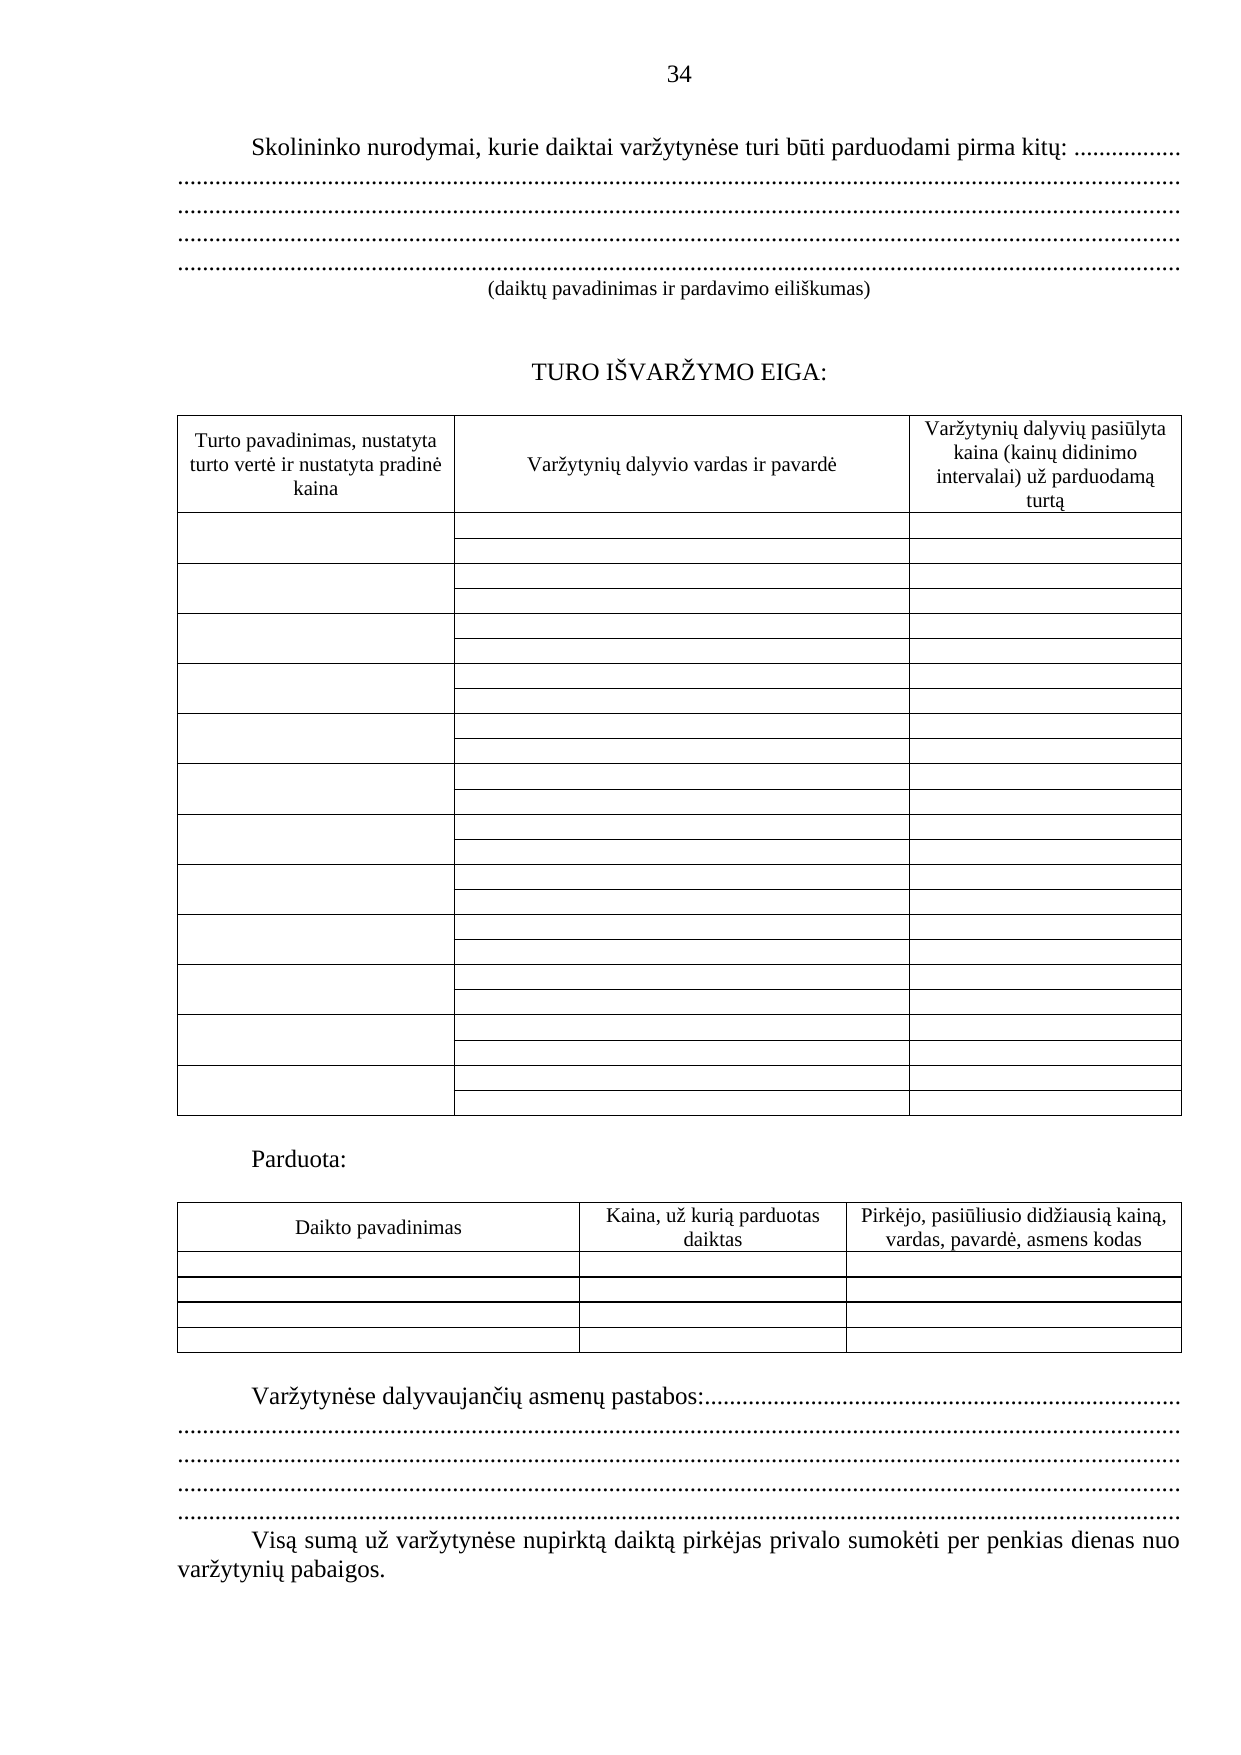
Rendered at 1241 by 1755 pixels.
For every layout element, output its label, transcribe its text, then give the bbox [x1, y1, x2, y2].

text Skolininko nurodymai, kurie daiktai varžytynėse turi būti parduodami pirma kitų: [177, 132, 1181, 161]
table_cell [910, 840, 1181, 864]
table_header Pirkėjo, pasiūliusio didžiausią kainą, vardas, pavardė, asmens kodas [847, 1203, 1181, 1251]
table_cell [455, 815, 909, 839]
table_cell [455, 639, 909, 663]
table_cell [910, 990, 1181, 1014]
table_cell [455, 739, 909, 763]
table_cell [910, 639, 1181, 663]
table_cell [455, 890, 909, 914]
table_cell [910, 865, 1181, 889]
text TURO IŠVARŽYMO EIGA: [177, 357, 1181, 386]
table_cell [910, 664, 1181, 688]
table_cell [580, 1252, 846, 1276]
table_cell [910, 1015, 1181, 1039]
table_cell [847, 1303, 1181, 1327]
table_cell [455, 513, 909, 537]
table_cell [910, 915, 1181, 939]
table_cell [455, 840, 909, 864]
table_header Turto pavadinimas, nustatyta turto vertė ir nustatyta pradinė kaina [178, 416, 454, 512]
table_cell [455, 965, 909, 989]
table_cell [455, 614, 909, 638]
table_cell [910, 539, 1181, 562]
table_header Kaina, už kurią parduotas daiktas [580, 1203, 846, 1251]
table_cell [178, 664, 454, 713]
table_cell [910, 965, 1181, 989]
table_cell [455, 865, 909, 889]
table_cell [455, 589, 909, 613]
table_cell [580, 1278, 846, 1301]
table_cell [178, 1278, 579, 1301]
table_cell [455, 1015, 909, 1039]
table_cell [910, 1091, 1181, 1115]
table_cell [178, 1252, 579, 1276]
table_cell [455, 714, 909, 738]
table_cell [455, 689, 909, 713]
table_cell [910, 614, 1181, 638]
table_cell [455, 1091, 909, 1115]
table_header Varžytynių dalyvio vardas ir pavardė [455, 416, 909, 512]
text Parduota: [177, 1144, 1181, 1173]
table_cell [910, 689, 1181, 713]
table_cell [455, 990, 909, 1014]
table_cell [178, 1015, 454, 1064]
table_cell [455, 539, 909, 562]
table_cell [910, 790, 1181, 813]
table_cell [178, 915, 454, 964]
table_cell [910, 714, 1181, 738]
table_cell [580, 1328, 846, 1352]
table_cell [910, 815, 1181, 839]
table_cell [910, 764, 1181, 788]
table_cell [910, 564, 1181, 588]
text (daiktų pavadinimas ir pardavimo eiliškumas) [177, 276, 1181, 300]
table_cell [847, 1252, 1181, 1276]
table_header Daikto pavadinimas [178, 1203, 579, 1251]
text Visą sumą už varžytynėse nupirktą daiktą pirkėjas privalo sumokėti per penkias dienas nuo varžytynių pabaigos. [177, 1525, 1181, 1583]
table_cell [455, 940, 909, 964]
table_cell [847, 1278, 1181, 1301]
table_cell [910, 1066, 1181, 1090]
table_cell [910, 739, 1181, 763]
table_cell [910, 589, 1181, 613]
table_cell [178, 815, 454, 864]
table_cell [455, 915, 909, 939]
table_cell [910, 513, 1181, 537]
table_cell [455, 764, 909, 788]
table_cell [178, 965, 454, 1014]
table_cell [455, 564, 909, 588]
text Varžytynėse dalyvaujančių asmenų pastabos: [177, 1381, 1181, 1410]
table_cell [910, 940, 1181, 964]
table_cell [580, 1303, 846, 1327]
table_header Varžytynių dalyvių pasiūlyta kaina (kainų didinimo intervalai) už parduodamą turtą [910, 416, 1181, 512]
table_cell [178, 714, 454, 763]
table_cell [910, 890, 1181, 914]
table_cell [178, 1328, 579, 1352]
table_cell [910, 1041, 1181, 1064]
table_cell [455, 1066, 909, 1090]
table_cell [455, 1041, 909, 1064]
table_cell [178, 764, 454, 813]
table_cell [178, 865, 454, 914]
table_cell [455, 664, 909, 688]
table_cell [455, 790, 909, 813]
table_cell [847, 1328, 1181, 1352]
table_cell [178, 564, 454, 613]
table_cell [178, 1066, 454, 1115]
table_cell [178, 1303, 579, 1327]
table_cell [178, 614, 454, 663]
table_cell [178, 513, 454, 562]
